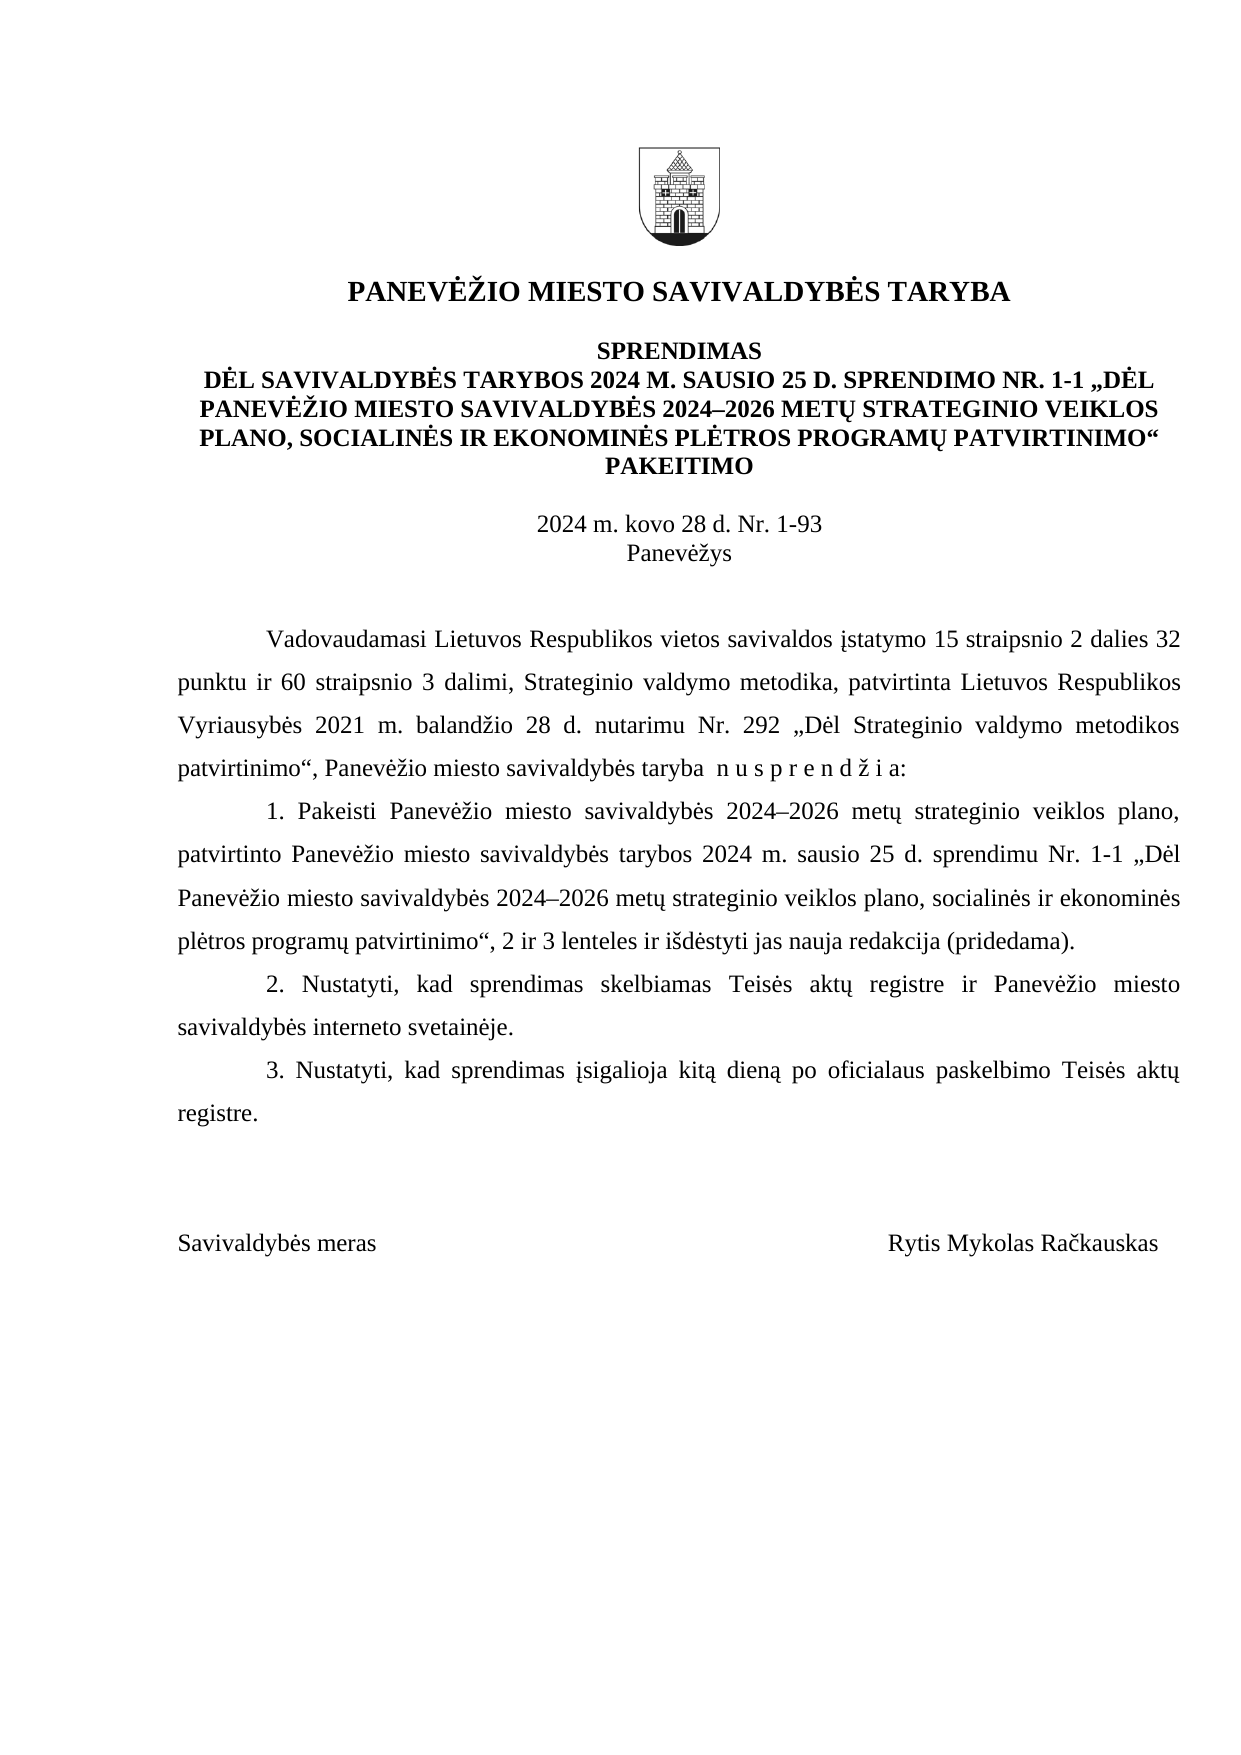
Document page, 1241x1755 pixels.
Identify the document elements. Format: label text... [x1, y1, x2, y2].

text Vadovaudamasi Lietuvos Respublikos vietos savivaldos įstatymo 15 straipsnio 2 dalies 32 punktu ir 60 straipsnio 3 dalimi, Strateginio valdymo metodika, patvirtinta Lietuvos Respublikos Vyriausybės 2021 m. balandžio 28 d. nutarimu Nr. 292 „Dėl Strateginio valdymo metodikos patvirtinimo“, Panevėžio miesto savivaldybės taryba n u s p r e n d ž i a: [177, 624, 1181, 782]
text 1. Pakeisti Panevėžio miesto savivaldybės 2024–2026 metų strateginio veiklos plano, patvirtinto Panevėžio miesto savivaldybės tarybos 2024 m. sausio 25 d. sprendimu Nr. 1-1 „Dėl Panevėžio miesto savivaldybės 2024–2026 metų strateginio veiklos plano, socialinės ir ekonominės plėtros programų patvirtinimo“, 2 ir 3 lenteles ir išdėstyti jas nauja redakcija (pridedama). [177, 796, 1181, 954]
text PANEVĖŽIO MIESTO SAVIVALDYBĖS TARYBA [177, 274, 1181, 308]
subtitle SPRENDIMAS [177, 336, 1181, 365]
subtitle Panevėžys [177, 538, 1181, 566]
text DĖL SAVIVALDYBĖS TARYBOS 2024 M. SAUSIO 25 D. SPRENDIMO NR. 1-1 „DĖL PANEVĖŽIO MIESTO SAVIVALDYBĖS 2024–2026 METŲ STRATEGINIO VEIKLOS PLANO, SOCIALINĖS IR EKONOMINĖS PLĖTROS PROGRAMŲ PATVIRTINIMO“ PAKEITIMO [177, 365, 1181, 480]
text 2. Nustatyti, kad sprendimas skelbiamas Teisės aktų registre ir Panevėžio miesto savivaldybės interneto svetainėje. [177, 969, 1181, 1041]
text 2024 m. kovo 28 d. Nr. 1-93 [177, 509, 1181, 538]
text 3. Nustatyti, kad sprendimas įsigalioja kitą dieną po oficialaus paskelbimo Teisės aktų registre. [177, 1055, 1181, 1127]
text Savivaldybės meras Rytis Mykolas Račkauskas [177, 1228, 1181, 1256]
